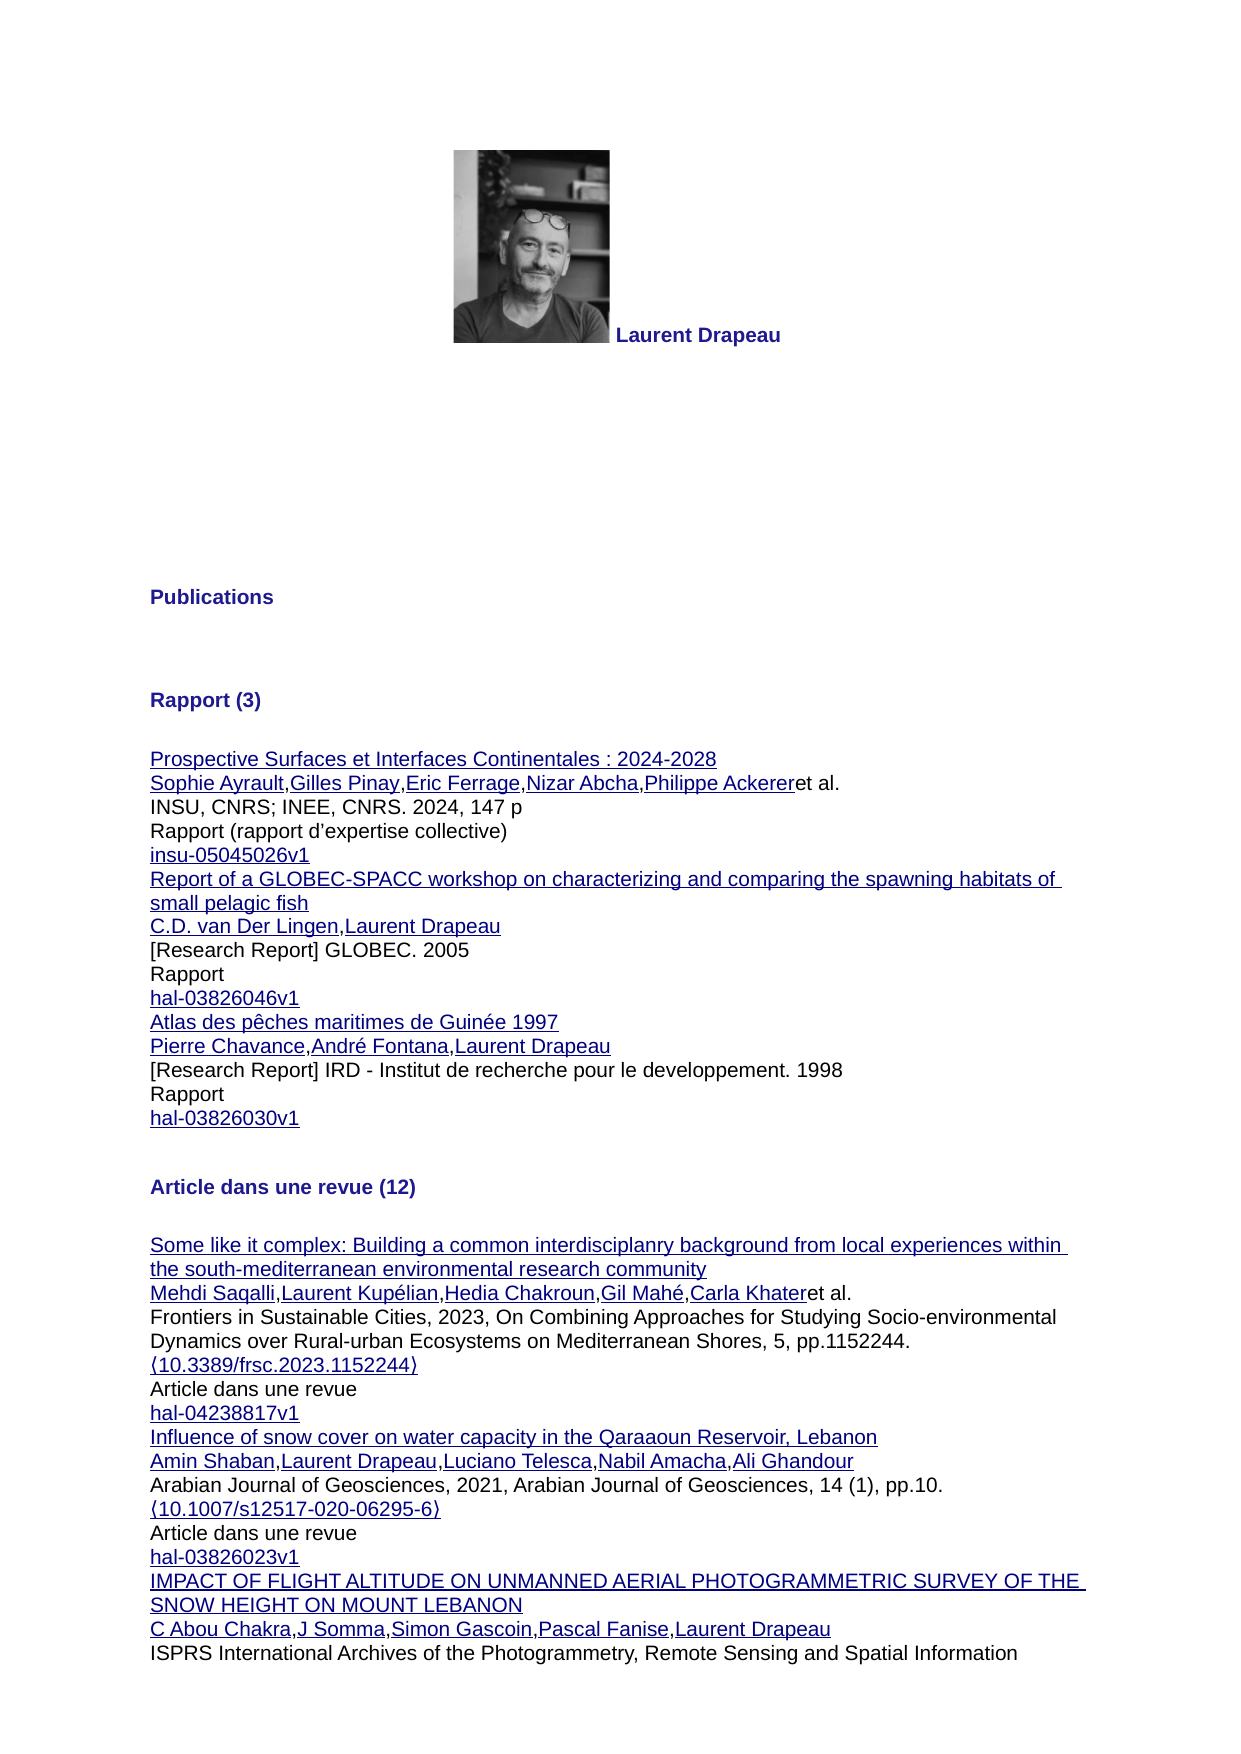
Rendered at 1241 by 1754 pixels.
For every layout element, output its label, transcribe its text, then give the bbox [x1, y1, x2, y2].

subtitle Rapport (3) [150, 688, 1090, 712]
table_cell Atlas des pêches maritimes de Guinée 1997 Pierre Chavance,André Fontana,Laurent Drapeau [Research Report] IRD - Institut de recherche pour le developpement. 1998 Rapport hal-03826030v1 [150, 1010, 1090, 1130]
table_header Some like it complex: Building a common interdisciplanry background from local experiences within the south-mediterranean environmental research community Mehdi Saqalli,Laurent Kupélian,Hedia Chakroun,Gil Mahé,Carla Khateret al. Frontiers in Sustainable Cities, 2023, On Combining Approaches for Studying Socio-environmental Dynamics over Rural-urban Ecosystems on Mediterranean Shores, 5, pp.1152244. ⟨10.3389/frsc.2023.1152244⟩ Article dans une revue hal-04238817v1 [150, 1233, 1090, 1425]
subtitle Publications [150, 585, 1090, 609]
table_header Prospective Surfaces et Interfaces Continentales : 2024-2028 Sophie Ayrault,Gilles Pinay,Eric Ferrage,Nizar Abcha,Philippe Ackereret al. INSU, CNRS; INEE, CNRS. 2024, 147 p Rapport (rapport d’expertise collective) insu-05045026v1 [150, 747, 1090, 866]
subtitle Laurent Drapeau [150, 150, 1090, 347]
subtitle Article dans une revue (12) [150, 1175, 1090, 1199]
table_cell Report of a GLOBEC-SPACC workshop on characterizing and comparing the spawning habitats of small pelagic fish C.D. van Der Lingen,Laurent Drapeau [Research Report] GLOBEC. 2005 Rapport hal-03826046v1 [150, 866, 1090, 1010]
table_cell Influence of snow cover on water capacity in the Qaraaoun Reservoir, Lebanon Amin Shaban,Laurent Drapeau,Luciano Telesca,Nabil Amacha,Ali Ghandour Arabian Journal of Geosciences, 2021, Arabian Journal of Geosciences, 14 (1), pp.10. ⟨10.1007/s12517-020-06295-6⟩ Article dans une revue hal-03826023v1 [150, 1425, 1090, 1568]
table_cell IMPACT OF FLIGHT ALTITUDE ON UNMANNED AERIAL PHOTOGRAMMETRIC SURVEY OF THE SNOW HEIGHT ON MOUNT LEBANON C Abou Chakra,J Somma,Simon Gascoin,Pascal Fanise,Laurent Drapeau ISPRS International Archives of the Photogrammetry, Remote Sensing and Spatial Information [150, 1569, 1090, 1664]
picture [453, 150, 610, 343]
